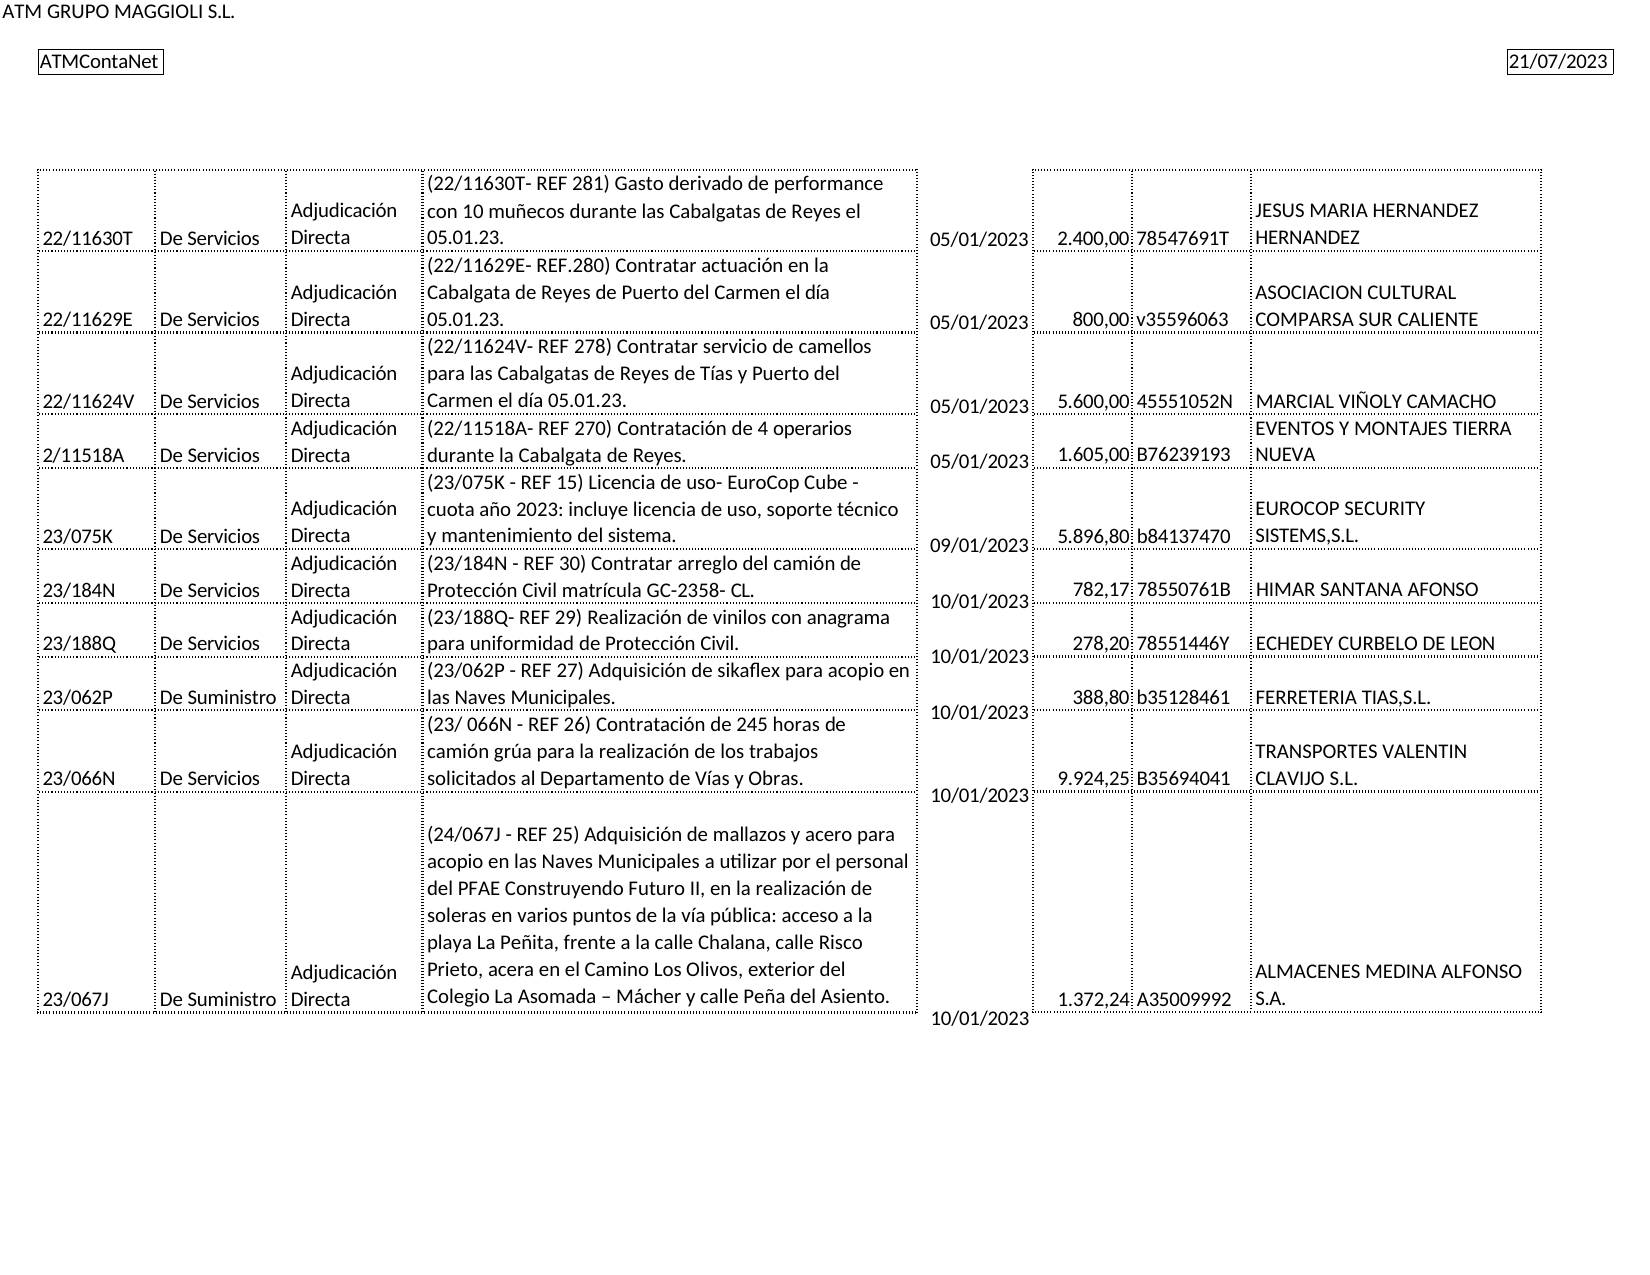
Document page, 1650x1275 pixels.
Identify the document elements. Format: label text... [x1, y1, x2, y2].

text De Servicios [159, 632, 285, 656]
text (23/062P - REF 27) Adquisición de sikaflex para acopio en [427, 658, 916, 683]
text Adjudicación Directa [291, 957, 421, 1011]
text De Servicios [159, 226, 285, 250]
text Protección Civil matrícula GC-2358- CL. [427, 578, 916, 602]
text A35009992 [1137, 987, 1249, 1011]
text (23/184N - REF 30) Contratar arreglo del camión de [427, 550, 916, 576]
text b35128461 [1136, 685, 1249, 709]
text De Servicios [159, 767, 285, 791]
text 10/01/2023 [928, 643, 1031, 669]
text (22/11518A- REF 270) Contratación de 4 operarios [427, 415, 916, 441]
text y mantenimiento del sistema. [427, 524, 916, 547]
text 5.896,80 [1034, 524, 1130, 548]
text Adjudicación Directa [291, 196, 421, 250]
text las Naves Municipales. [427, 685, 916, 709]
text Directa [291, 685, 421, 709]
text B35694041 [1136, 767, 1249, 790]
text De Servicios [159, 389, 285, 413]
text 10/01/2023 [928, 699, 1031, 725]
text 22/11624V [42, 389, 154, 413]
text (24/067J - REF 25) Adquisición de mallazos y acero para acopio en las Naves Municipales a utilizar por el personal del PFAE Construyendo Futuro II, en la realización de soleras en varios puntos de la vía pública: acceso a la playa La Peñita, frente a la calle Chalana, calle Risco Prieto, acera en el Camino Los Olivos, exterior del Colegio La Asomada – Mácher y calle Peña del Asiento. [427, 819, 911, 1009]
text 23/188Q [42, 632, 154, 656]
text Directa [291, 578, 421, 602]
text NUEVA [1255, 443, 1540, 467]
text Directa [291, 632, 421, 656]
text Adjudicación [291, 658, 421, 683]
text Directa [291, 443, 421, 467]
text Adjudicación [291, 550, 421, 576]
text 09/01/2023 [928, 532, 1031, 557]
text v35596063 [1136, 308, 1249, 331]
text (23/188Q- REF 29) Realización de vinilos con anagrama [427, 604, 916, 629]
text ECHEDEY CURBELO DE LEON [1256, 631, 1540, 655]
text (23/075K - REF 15) Licencia de uso- EuroCop Cube - cuota año 2023: incluye licencia de uso, soporte técnico [427, 469, 904, 522]
text Adjudicación [291, 415, 421, 441]
text De Servicios [159, 578, 285, 602]
text 78547691T [1136, 226, 1249, 250]
text 10/01/2023 [928, 783, 1031, 808]
text 23/066N [42, 767, 154, 791]
text EUROCOP SECURITY SISTEMS,S.L. [1255, 494, 1525, 548]
text para uniformidad de Protección Civil. [427, 632, 916, 656]
text Adjudicación Directa [291, 494, 421, 548]
text 23/184N [42, 578, 154, 602]
text Adjudicación Directa [291, 736, 421, 791]
text FERRETERIA TIAS,S.L. [1255, 685, 1540, 709]
text 9.924,25 [1034, 767, 1130, 790]
text camión grúa para la realización de los trabajos solicitados al Departamento de Vías y Obras. [427, 737, 902, 791]
text 05/01/2023 [927, 226, 1031, 251]
text Adjudicación Directa [291, 359, 421, 413]
text (22/11630T- REF 281) Gasto derivado de performance con 10 muñecos durante las Cabalgatas de Reyes el [427, 171, 908, 223]
text 2/11518A [42, 443, 154, 467]
text (23/ 066N - REF 26) Contratación de 245 horas de [427, 711, 916, 737]
text 782,17 [1034, 578, 1130, 602]
text 10/01/2023 [928, 1005, 1032, 1031]
text TRANSPORTES VALENTIN CLAVIJO S.L. [1255, 736, 1525, 790]
text 05/01/2023 [927, 309, 1031, 335]
text De Servicios [159, 524, 285, 548]
text 05.01.23. [427, 307, 916, 331]
text B76239193 [1136, 443, 1249, 467]
text EVENTOS Y MONTAJES TIERRA [1255, 415, 1540, 440]
text (22/11629E- REF.280) Contratar actuación en la Cabalgata de Reyes de Puerto del Carmen el día [427, 252, 908, 305]
text durante la Cabalgata de Reyes. [427, 443, 916, 467]
text 78550761B [1137, 578, 1249, 602]
text (22/11624V- REF 278) Contratar servicio de camellos [427, 333, 916, 359]
text 45551052N [1137, 389, 1249, 413]
text para las Cabalgatas de Reyes de Tías y Puerto del Carmen el día 05.01.23. [427, 359, 902, 413]
text 05/01/2023 [928, 393, 1031, 418]
text 1.372,24 [1034, 987, 1130, 1011]
text 23/062P [42, 685, 154, 709]
text 5.600,00 [1034, 389, 1130, 413]
text 388,80 [1034, 685, 1129, 709]
text 1.605,00 [1034, 443, 1129, 467]
text 278,20 [1034, 631, 1129, 655]
text 22/11630T [42, 226, 154, 250]
text 23/067J [42, 987, 154, 1011]
text HIMAR SANTANA AFONSO [1256, 578, 1540, 602]
text JESUS MARIA HERNANDEZ HERNANDEZ [1255, 196, 1540, 250]
text De Suministro [159, 987, 285, 1011]
text 2.400,00 [1034, 226, 1129, 250]
text MARCIAL VIÑOLY CAMACHO [1256, 389, 1540, 413]
text ALMACENES MEDINA ALFONSO S.A. [1255, 957, 1540, 1011]
text ASOCIACION CULTURAL COMPARSA SUR CALIENTE [1255, 277, 1540, 331]
text De Servicios [159, 308, 285, 331]
text 10/01/2023 [928, 588, 1031, 613]
text De Servicios [159, 443, 285, 467]
text Adjudicación [291, 604, 421, 629]
text De Suministro [159, 685, 285, 709]
text 05/01/2023 [928, 448, 1031, 474]
text 05.01.23. [427, 225, 916, 249]
text 23/075K [42, 524, 154, 548]
text b84137470 [1137, 524, 1249, 548]
text 78551446Y [1136, 631, 1249, 655]
text 22/11629E [42, 308, 154, 331]
text 800,00 [1034, 308, 1129, 331]
text Adjudicación Directa [291, 277, 421, 331]
